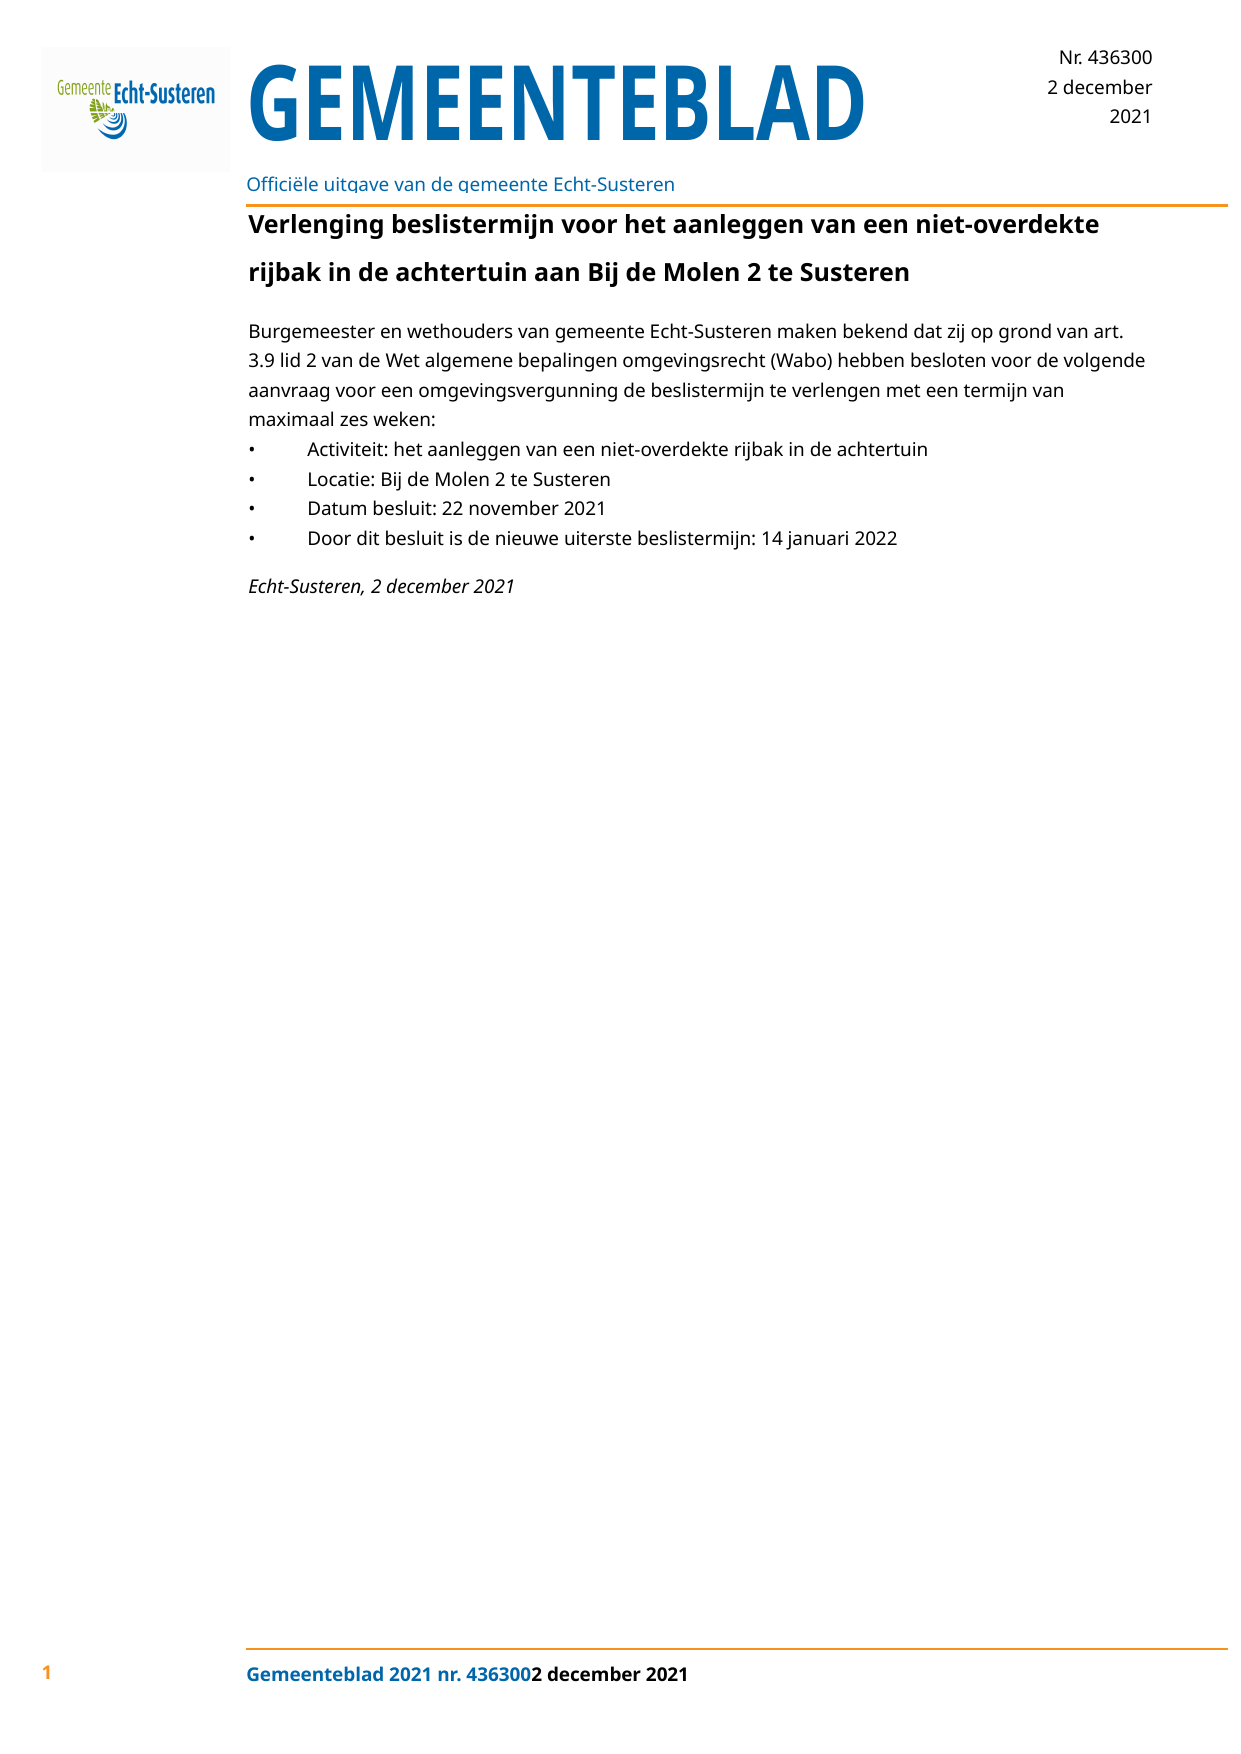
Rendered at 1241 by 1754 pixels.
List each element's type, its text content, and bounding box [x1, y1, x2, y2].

list Door dit besluit is de nieuwe uiterste beslistermijn: 14 januari 2022 [248, 525, 1152, 551]
text Verlenging beslistermijn voor het aanleggen van een niet-overdekte rijbak in de achtertuin aan Bij de Molen 2 te Susteren [248, 207, 1152, 288]
list Datum besluit: 22 november 2021 [248, 495, 1152, 521]
text Burgemeester en wethouders van gemeente Echt-Susteren maken bekend dat zij op grond van art. 3.9 lid 2 van de Wet algemene bepalingen omgevingsrecht (Wabo) hebben besloten voor de volgende aanvraag voor een omgevingsvergunning de beslistermijn te verlengen met een termijn van maximaal zes weken: [248, 318, 1152, 432]
text Echt-Susteren, 2 december 2021 [248, 573, 1152, 598]
list Activiteit: het aanleggen van een niet-overdekte rijbak in de achtertuin [248, 436, 1152, 462]
list Locatie: Bij de Molen 2 te Susteren [248, 466, 1152, 492]
picture [41, 47, 231, 172]
